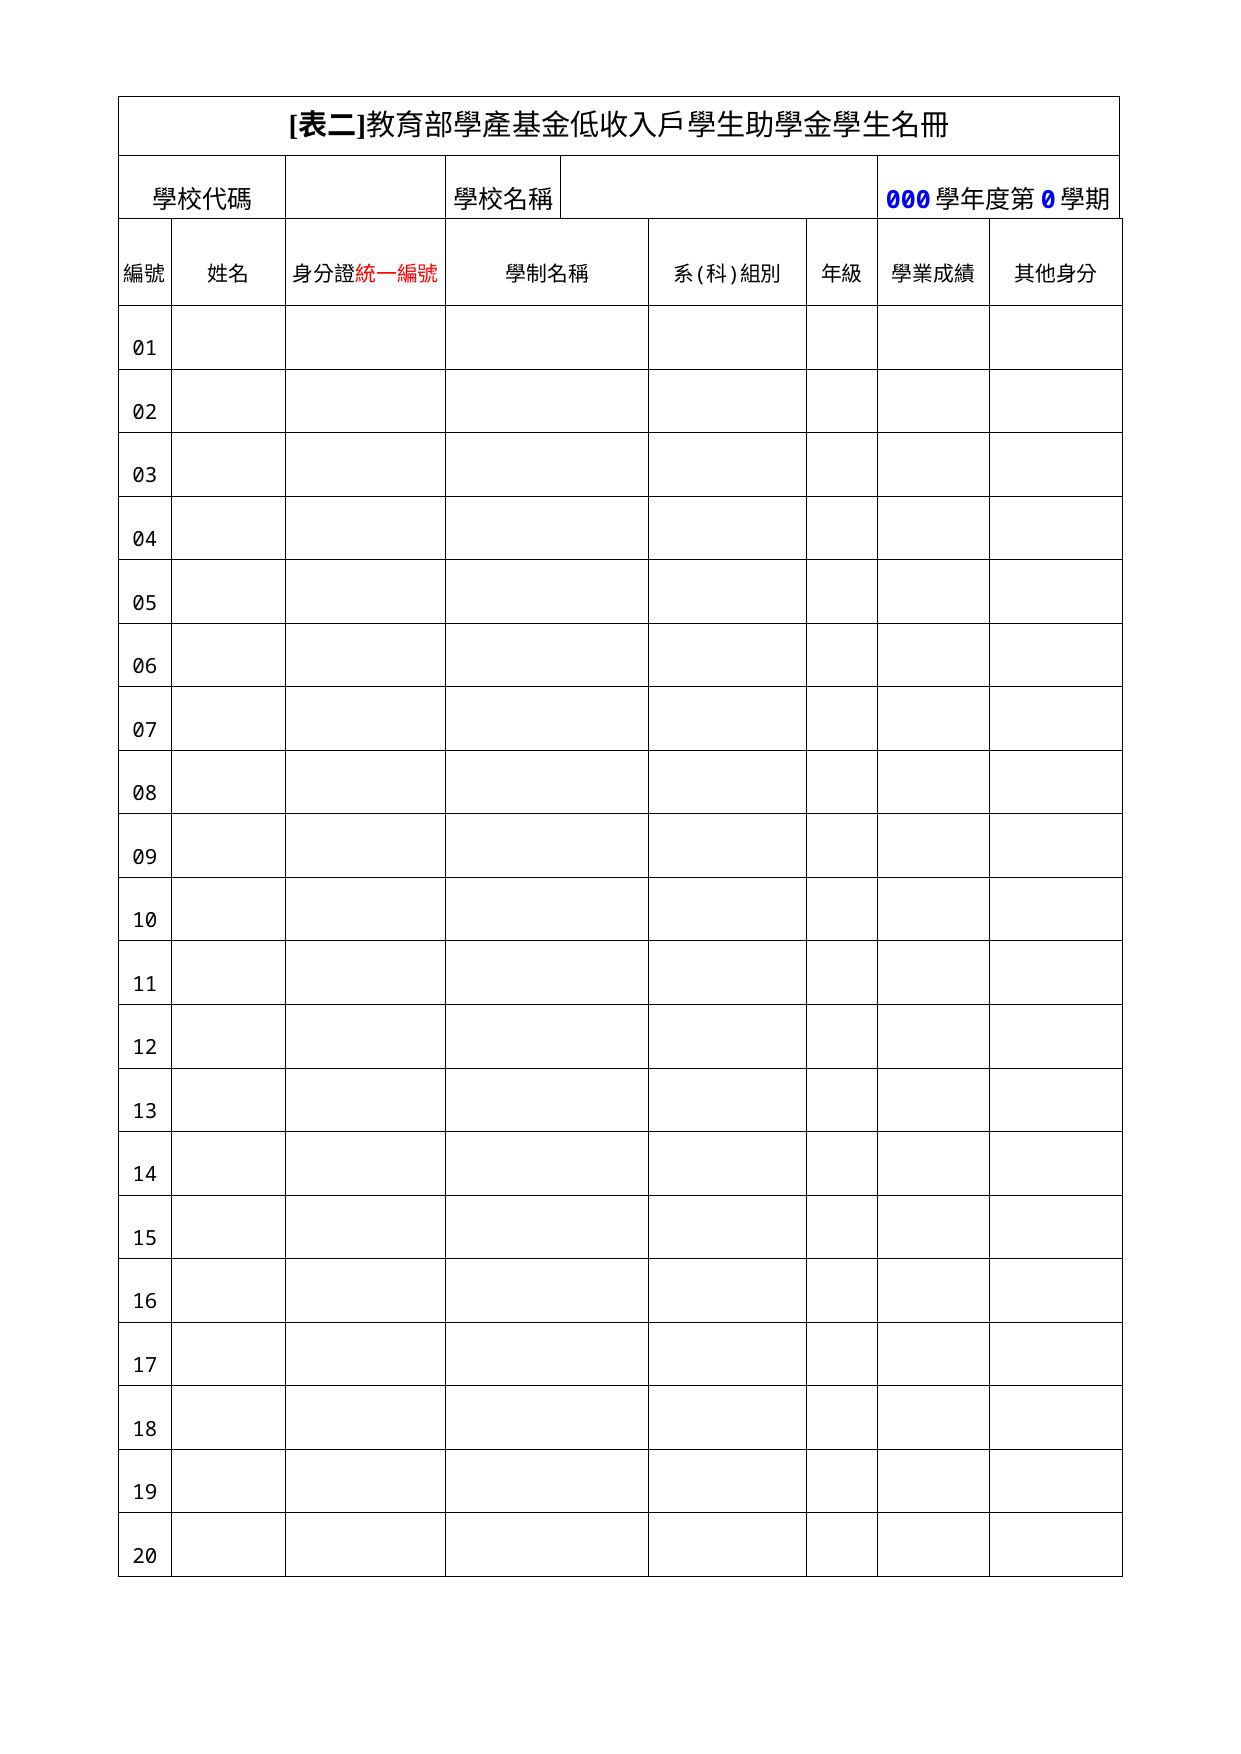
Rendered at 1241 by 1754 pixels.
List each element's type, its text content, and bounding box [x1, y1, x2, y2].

table_cell [649, 1323, 806, 1385]
table_cell [446, 1069, 648, 1131]
table_cell [990, 433, 1122, 496]
table_cell [446, 560, 648, 623]
table_cell [286, 560, 445, 623]
table_cell [172, 370, 285, 432]
table_cell [286, 156, 445, 218]
table_cell 編號 [119, 219, 171, 305]
table_cell 系(科)組別 [649, 219, 806, 305]
table_cell [649, 1005, 806, 1067]
table_cell 01 [119, 306, 171, 368]
table_cell [649, 1513, 806, 1576]
table_cell [990, 306, 1122, 368]
table_cell [446, 497, 648, 559]
table_cell 16 [119, 1259, 171, 1322]
table_cell [878, 497, 989, 559]
table_cell [649, 433, 806, 496]
table_cell [878, 560, 989, 623]
table_cell 姓名 [172, 219, 285, 305]
table_cell [990, 941, 1122, 1004]
table_cell 14 [119, 1132, 171, 1194]
table_cell [878, 1259, 989, 1322]
table_cell [446, 624, 648, 686]
table_cell [446, 306, 648, 368]
table_cell 15 [119, 1196, 171, 1258]
table_cell 06 [119, 624, 171, 686]
table_cell 其他身分 [990, 219, 1122, 305]
table_cell [990, 560, 1122, 623]
table_cell [649, 687, 806, 750]
table_header [表二]教育部學產基金低收入戶學生助學金學生名冊 [119, 97, 1119, 155]
table_cell [286, 1513, 445, 1576]
table_cell [990, 1196, 1122, 1258]
table_cell [446, 370, 648, 432]
table_cell 學制名稱 [446, 219, 648, 305]
table_cell [446, 941, 648, 1004]
table_cell 17 [119, 1323, 171, 1385]
table_cell [878, 751, 989, 813]
table_cell [807, 433, 877, 496]
table_cell [990, 878, 1122, 940]
table_cell [446, 1513, 648, 1576]
table_cell [649, 878, 806, 940]
table_cell 19 [119, 1450, 171, 1512]
table_cell 10 [119, 878, 171, 940]
table_cell [286, 624, 445, 686]
table_cell [172, 751, 285, 813]
table_cell 000學年度第0學期 [878, 156, 1119, 218]
table_cell [446, 1132, 648, 1194]
table_cell [990, 814, 1122, 877]
table_cell [878, 1386, 989, 1449]
table_cell [286, 814, 445, 877]
table_cell [990, 1132, 1122, 1194]
table_cell [446, 1323, 648, 1385]
table_cell [649, 624, 806, 686]
table_cell [878, 624, 989, 686]
table_cell [172, 497, 285, 559]
table_cell [649, 751, 806, 813]
table_cell [286, 687, 445, 750]
table_cell [286, 1069, 445, 1131]
table_cell [990, 370, 1122, 432]
table_cell [446, 433, 648, 496]
table_cell [649, 1450, 806, 1512]
table_cell [446, 1450, 648, 1512]
table_cell [286, 497, 445, 559]
table_cell 13 [119, 1069, 171, 1131]
table_cell 08 [119, 751, 171, 813]
table_cell [649, 306, 806, 368]
table_cell [807, 751, 877, 813]
table_cell [878, 1069, 989, 1131]
table_cell [172, 433, 285, 496]
table_cell [172, 1005, 285, 1067]
table_cell 身分證統一編號 [286, 219, 445, 305]
table_cell [807, 941, 877, 1004]
table_cell [649, 1069, 806, 1131]
table_cell [286, 878, 445, 940]
table_cell [172, 878, 285, 940]
table_cell [990, 1323, 1122, 1385]
table_cell [990, 751, 1122, 813]
table_cell [649, 1196, 806, 1258]
table_cell [807, 560, 877, 623]
table_cell [807, 814, 877, 877]
table_cell [990, 1005, 1122, 1067]
table_cell [878, 1005, 989, 1067]
table_cell [807, 1132, 877, 1194]
table_cell [878, 1513, 989, 1576]
table_cell 學業成績 [878, 219, 989, 305]
table_cell 20 [119, 1513, 171, 1576]
table_cell [286, 1132, 445, 1194]
table_cell 18 [119, 1386, 171, 1449]
table_cell [807, 624, 877, 686]
table_cell [649, 814, 806, 877]
table_cell [878, 687, 989, 750]
table_cell [649, 370, 806, 432]
table_cell [807, 497, 877, 559]
table_cell [807, 1323, 877, 1385]
table_cell [649, 1259, 806, 1322]
table_cell [286, 1259, 445, 1322]
table_cell [990, 1386, 1122, 1449]
table_cell 03 [119, 433, 171, 496]
table_cell [990, 1069, 1122, 1131]
table_cell [172, 941, 285, 1004]
table_cell [446, 751, 648, 813]
table_cell [878, 1196, 989, 1258]
table_cell [446, 878, 648, 940]
table_cell 學校名稱 [446, 156, 560, 218]
table_cell [649, 941, 806, 1004]
table_cell [990, 1450, 1122, 1512]
table_cell [446, 1005, 648, 1067]
table_cell [807, 1386, 877, 1449]
table_cell [807, 370, 877, 432]
table_cell 09 [119, 814, 171, 877]
table_cell [172, 1323, 285, 1385]
table_cell [172, 687, 285, 750]
table_cell [446, 814, 648, 877]
table_cell [807, 306, 877, 368]
table_cell [286, 370, 445, 432]
table_cell [286, 1450, 445, 1512]
table_cell [878, 433, 989, 496]
table_cell [561, 156, 877, 218]
table_cell [172, 1196, 285, 1258]
table_cell 04 [119, 497, 171, 559]
table_cell [649, 560, 806, 623]
table_cell [990, 497, 1122, 559]
table_cell [878, 370, 989, 432]
table_cell [446, 1259, 648, 1322]
table_cell [286, 1386, 445, 1449]
table_cell [878, 1132, 989, 1194]
table_cell [172, 306, 285, 368]
table_cell [172, 1259, 285, 1322]
table_cell [286, 1196, 445, 1258]
table_cell [807, 1450, 877, 1512]
table_cell [990, 1513, 1122, 1576]
table_cell [286, 1005, 445, 1067]
table_cell [878, 814, 989, 877]
table_cell [878, 1323, 989, 1385]
table_cell [878, 306, 989, 368]
table_cell [286, 751, 445, 813]
table_cell [649, 497, 806, 559]
table_cell [446, 1196, 648, 1258]
table_cell 02 [119, 370, 171, 432]
table_cell [286, 433, 445, 496]
table_cell [172, 1069, 285, 1131]
table_cell [649, 1132, 806, 1194]
table_cell [172, 624, 285, 686]
table_cell [807, 1259, 877, 1322]
table_cell [172, 1513, 285, 1576]
table_cell [649, 1386, 806, 1449]
table_cell [878, 1450, 989, 1512]
table_cell [807, 1513, 877, 1576]
table_cell [286, 941, 445, 1004]
table_cell [286, 306, 445, 368]
table_cell [172, 1450, 285, 1512]
table_cell [172, 814, 285, 877]
table_cell 11 [119, 941, 171, 1004]
table_cell [446, 687, 648, 750]
table_cell 05 [119, 560, 171, 623]
table_cell [990, 687, 1122, 750]
table_cell [807, 878, 877, 940]
table_cell [172, 1132, 285, 1194]
table_cell [286, 1323, 445, 1385]
table_cell 年級 [807, 219, 877, 305]
table_cell [990, 624, 1122, 686]
table_cell [878, 878, 989, 940]
table_cell 學校代碼 [119, 156, 285, 218]
table_cell 12 [119, 1005, 171, 1067]
table_cell [990, 1259, 1122, 1322]
table_cell [807, 1005, 877, 1067]
table_cell [807, 687, 877, 750]
table_cell [807, 1196, 877, 1258]
table_cell [807, 1069, 877, 1131]
table_cell [878, 941, 989, 1004]
table_cell [172, 1386, 285, 1449]
table_cell 07 [119, 687, 171, 750]
table_cell [172, 560, 285, 623]
table_cell [446, 1386, 648, 1449]
